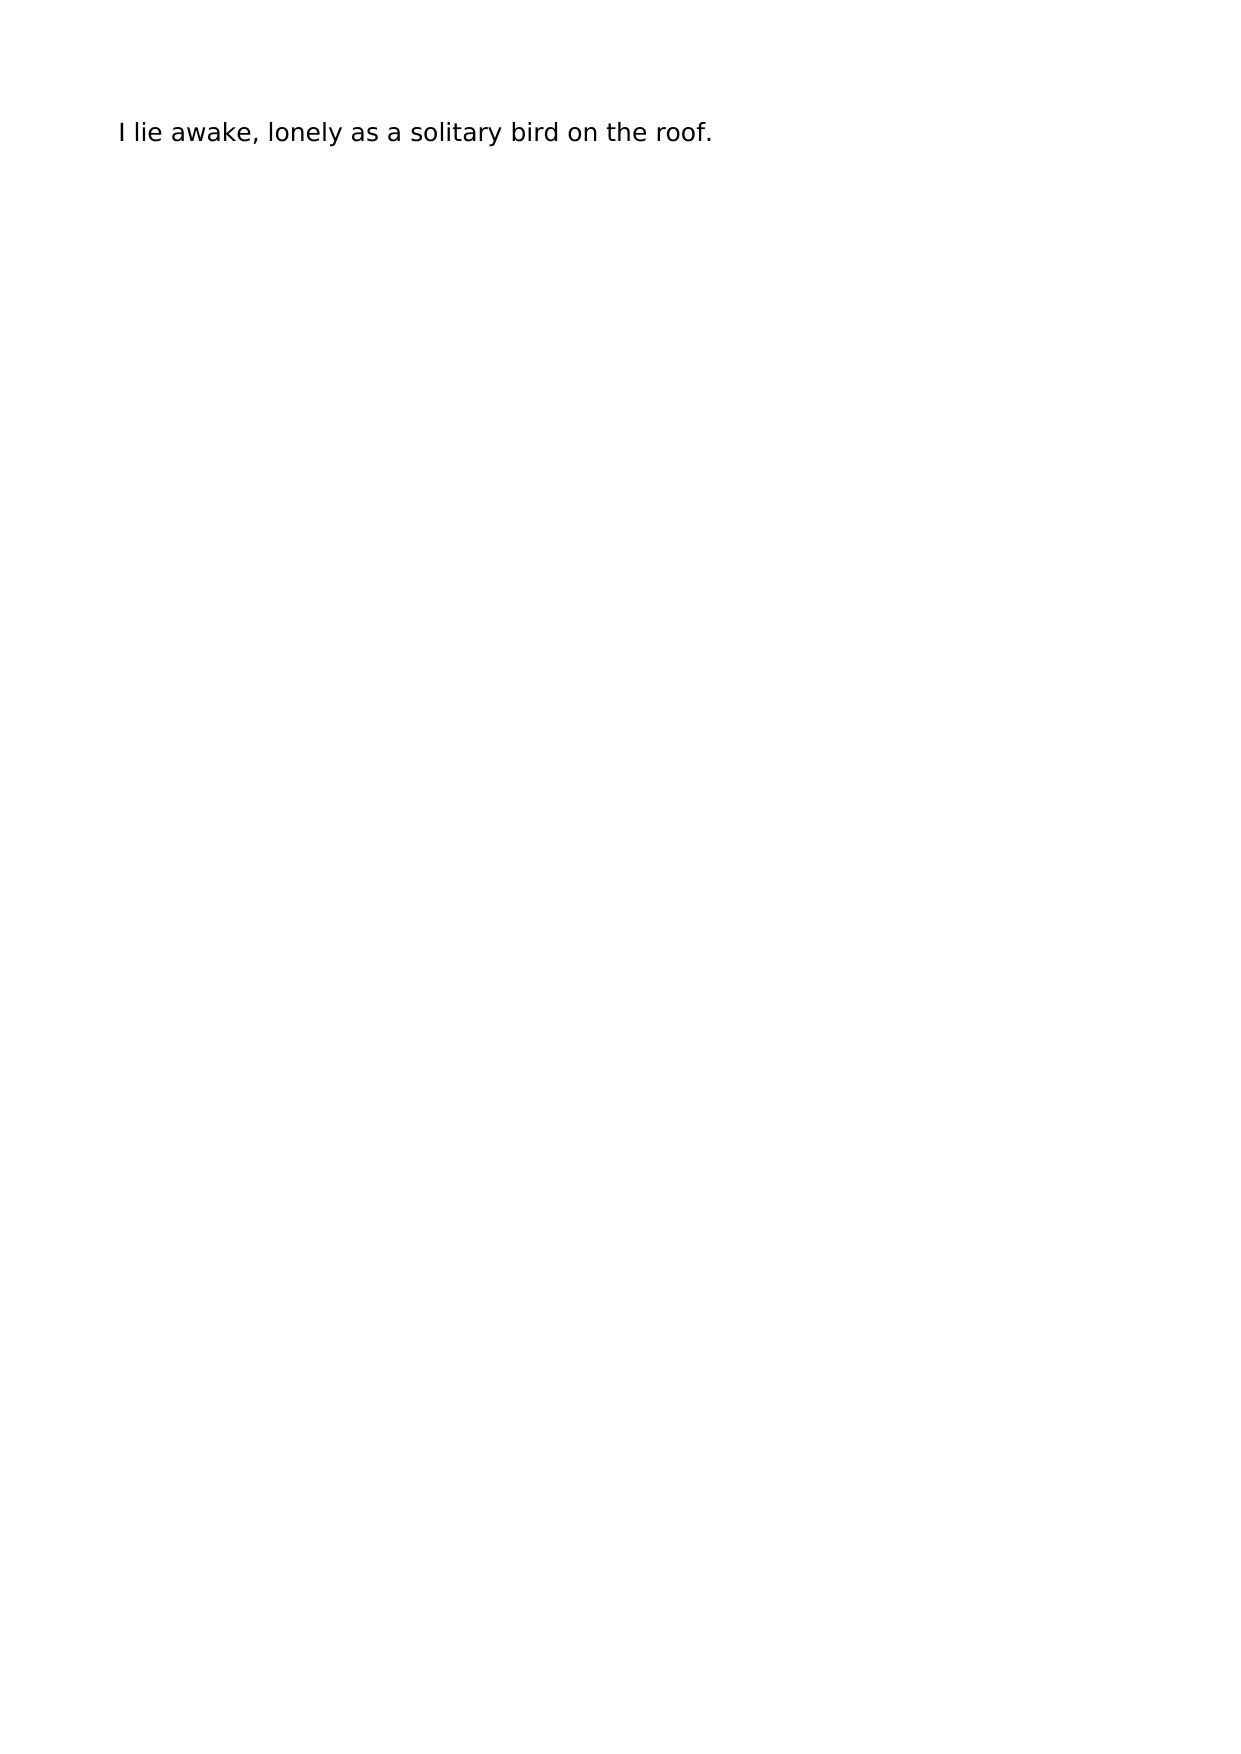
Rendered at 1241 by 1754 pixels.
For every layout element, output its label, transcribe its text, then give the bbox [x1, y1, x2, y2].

text I lie awake, lonely as a solitary bird on the roof. [118, 118, 1122, 147]
